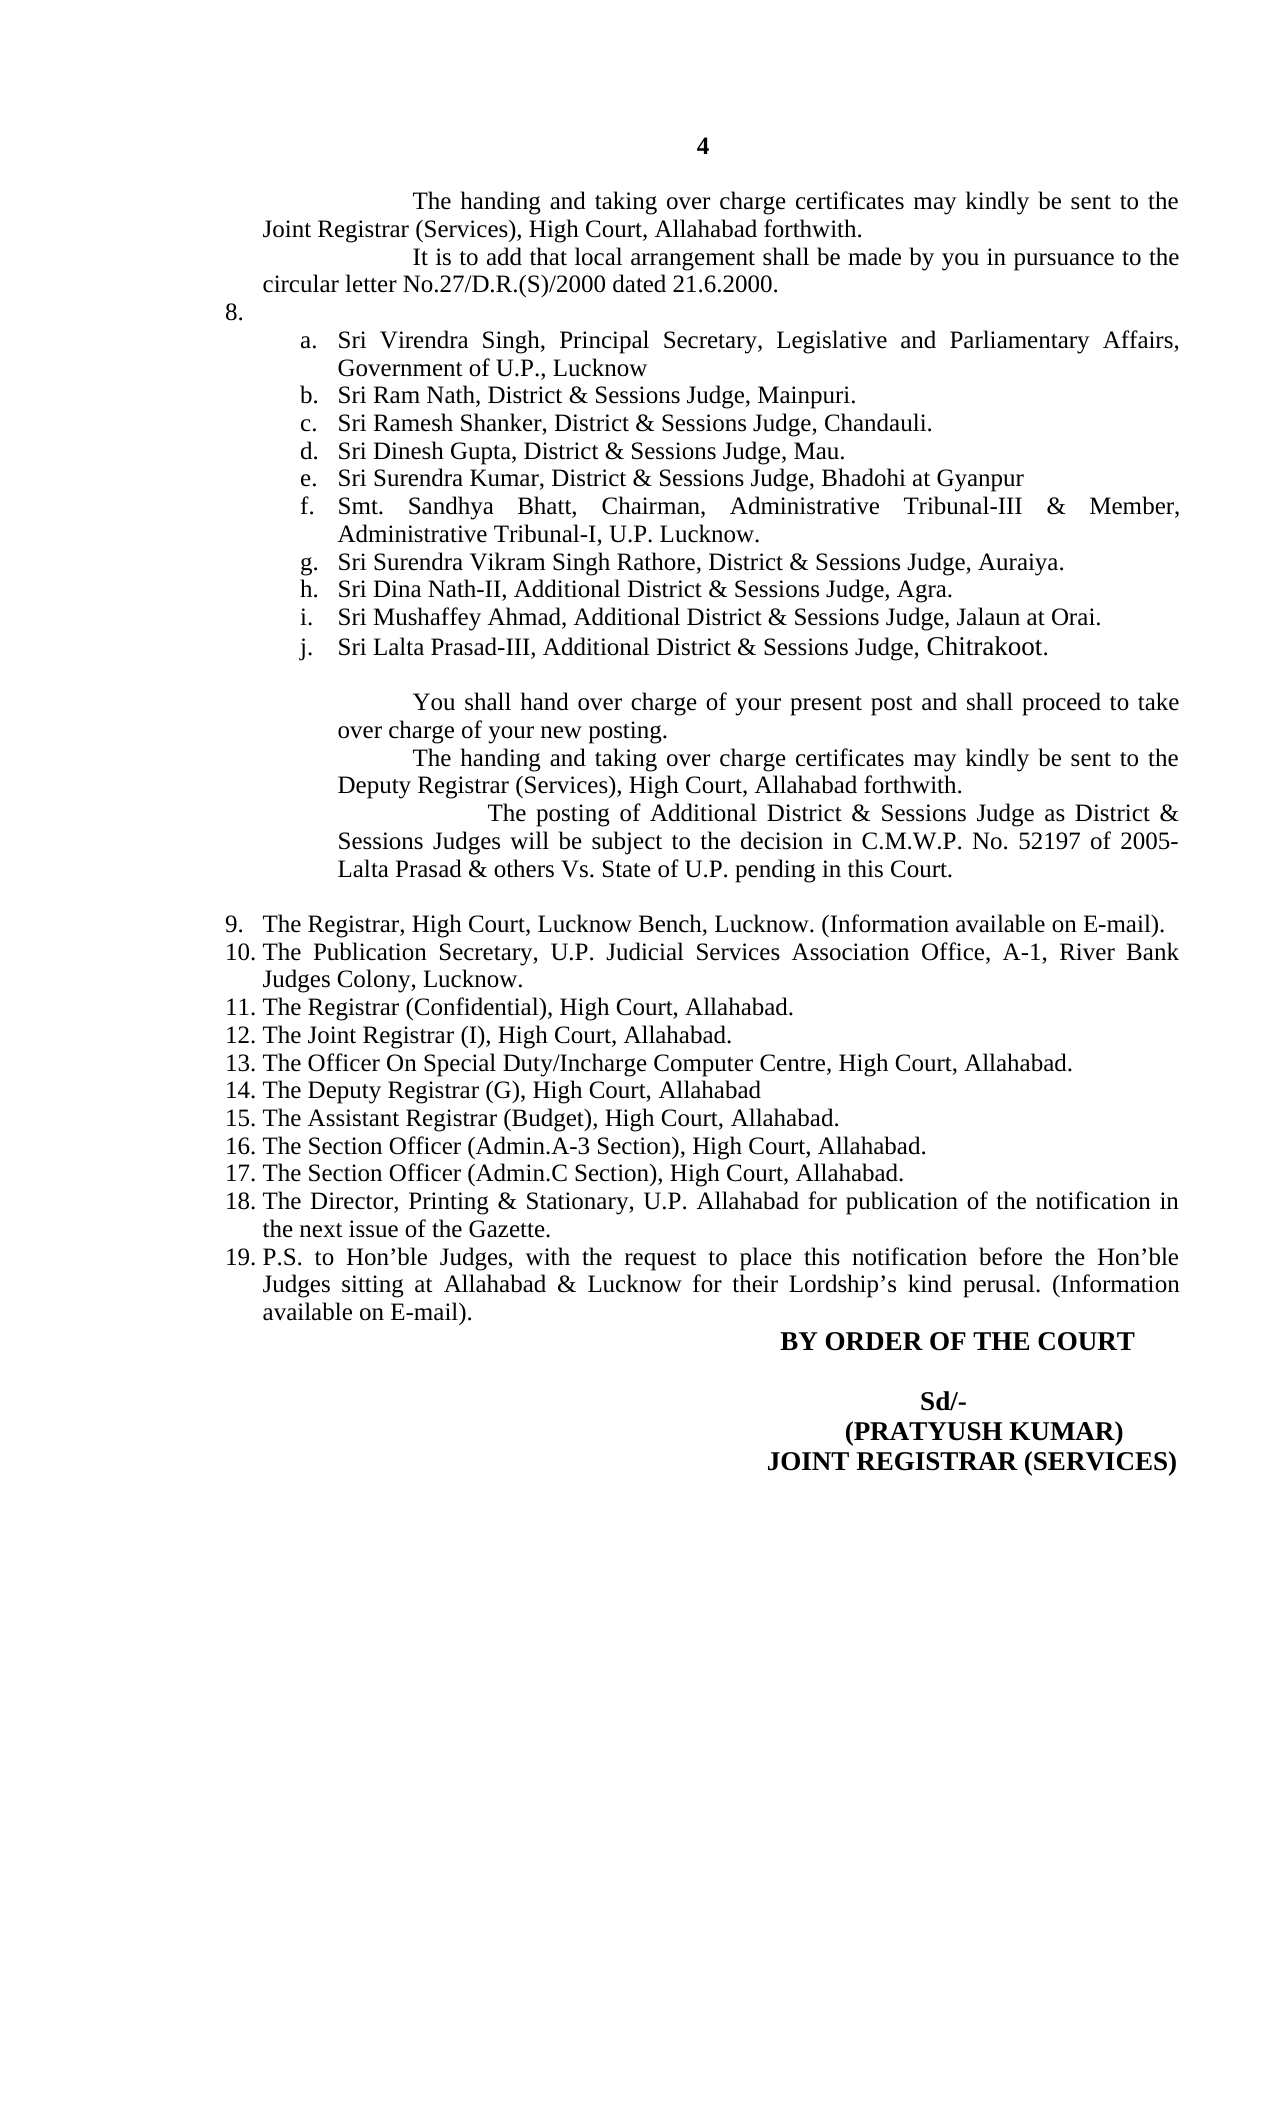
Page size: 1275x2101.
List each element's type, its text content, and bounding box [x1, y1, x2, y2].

list Smt. Sandhya Bhatt, Chairman, Administrative Tribunal-III & Member, Administrative Tribunal-I, U.P. Lucknow. [300, 492, 1181, 548]
list The Registrar (Confidential), High Court, Allahabad. [225, 993, 1181, 1021]
list The Section Officer (Admin.A-3 Section), High Court, Allahabad. [225, 1132, 1181, 1159]
list P.S. to Hon’ble Judges, with the request to place this notification before the Hon’ble Judges sitting at Allahabad & Lucknow for their Lordship’s kind perusal. (Information available on E-mail). [225, 1243, 1181, 1326]
text It is to add that local arrangement shall be made by you in pursuance to the circular letter No.27/D.R.(S)/2000 dated 21.6.2000. [225, 243, 1181, 298]
list The Section Officer (Admin.C Section), High Court, Allahabad. [225, 1159, 1181, 1187]
list Sri Surendra Kumar, District & Sessions Judge, Bhadohi at Gyanpur [300, 464, 1181, 492]
list Sri Virendra Singh, Principal Secretary, Legislative and Parliamentary Affairs, Government of U.P., Lucknow [300, 326, 1181, 381]
list Sri Lalta Prasad-III, Additional District & Sessions Judge, Chitrakoot. [300, 631, 1181, 661]
list Sri Ramesh Shanker, District & Sessions Judge, Chandauli. [300, 409, 1181, 437]
list Sri Dina Nath-II, Additional District & Sessions Judge, Agra. [300, 575, 1181, 603]
list The Deputy Registrar (G), High Court, Allahabad [225, 1076, 1181, 1104]
list The Officer On Special Duty/Incharge Computer Centre, High Court, Allahabad. [225, 1049, 1181, 1076]
text You shall hand over charge of your present post and shall proceed to take over charge of your new posting. [337, 688, 1181, 744]
text The handing and taking over charge certificates may kindly be sent to the Deputy Registrar (Services), High Court, Allahabad forthwith. [337, 744, 1181, 799]
text BY ORDER OF THE COURT [712, 1326, 1181, 1356]
list The Registrar, High Court, Lucknow Bench, Lucknow. (Information available on E-mail). [225, 910, 1181, 938]
text The posting of Additional District & Sessions Judge as District & Sessions Judges will be subject to the decision in C.M.W.P. No. 52197 of 2005- Lalta Prasad & others Vs. State of U.P. pending in this Court. [337, 799, 1181, 882]
list The Publication Secretary, U.P. Judicial Services Association Office, A-1, River Bank Judges Colony, Lucknow. [225, 938, 1181, 993]
list The Director, Printing & Stationary, U.P. Allahabad for publication of the notification in the next issue of the Gazette. [225, 1187, 1181, 1243]
list Sri Mushaffey Ahmad, Additional District & Sessions Judge, Jalaun at Orai. [300, 603, 1181, 631]
text The handing and taking over charge certificates may kindly be sent to the Joint Registrar (Services), High Court, Allahabad forthwith. [225, 187, 1181, 243]
list The Assistant Registrar (Budget), High Court, Allahabad. [225, 1104, 1181, 1132]
list Sri Surendra Vikram Singh Rathore, District & Sessions Judge, Auraiya. [300, 548, 1181, 575]
list Sri Ram Nath, District & Sessions Judge, Mainpuri. [300, 381, 1181, 409]
text Sd/- (PRATYUSH KUMAR) [787, 1386, 1181, 1446]
text JOINT REGISTRAR (SERVICES) [187, 1446, 1181, 1476]
list The Joint Registrar (I), High Court, Allahabad. [225, 1021, 1181, 1049]
text 4 [225, 132, 1181, 160]
list Sri Dinesh Gupta, District & Sessions Judge, Mau. [300, 437, 1181, 464]
